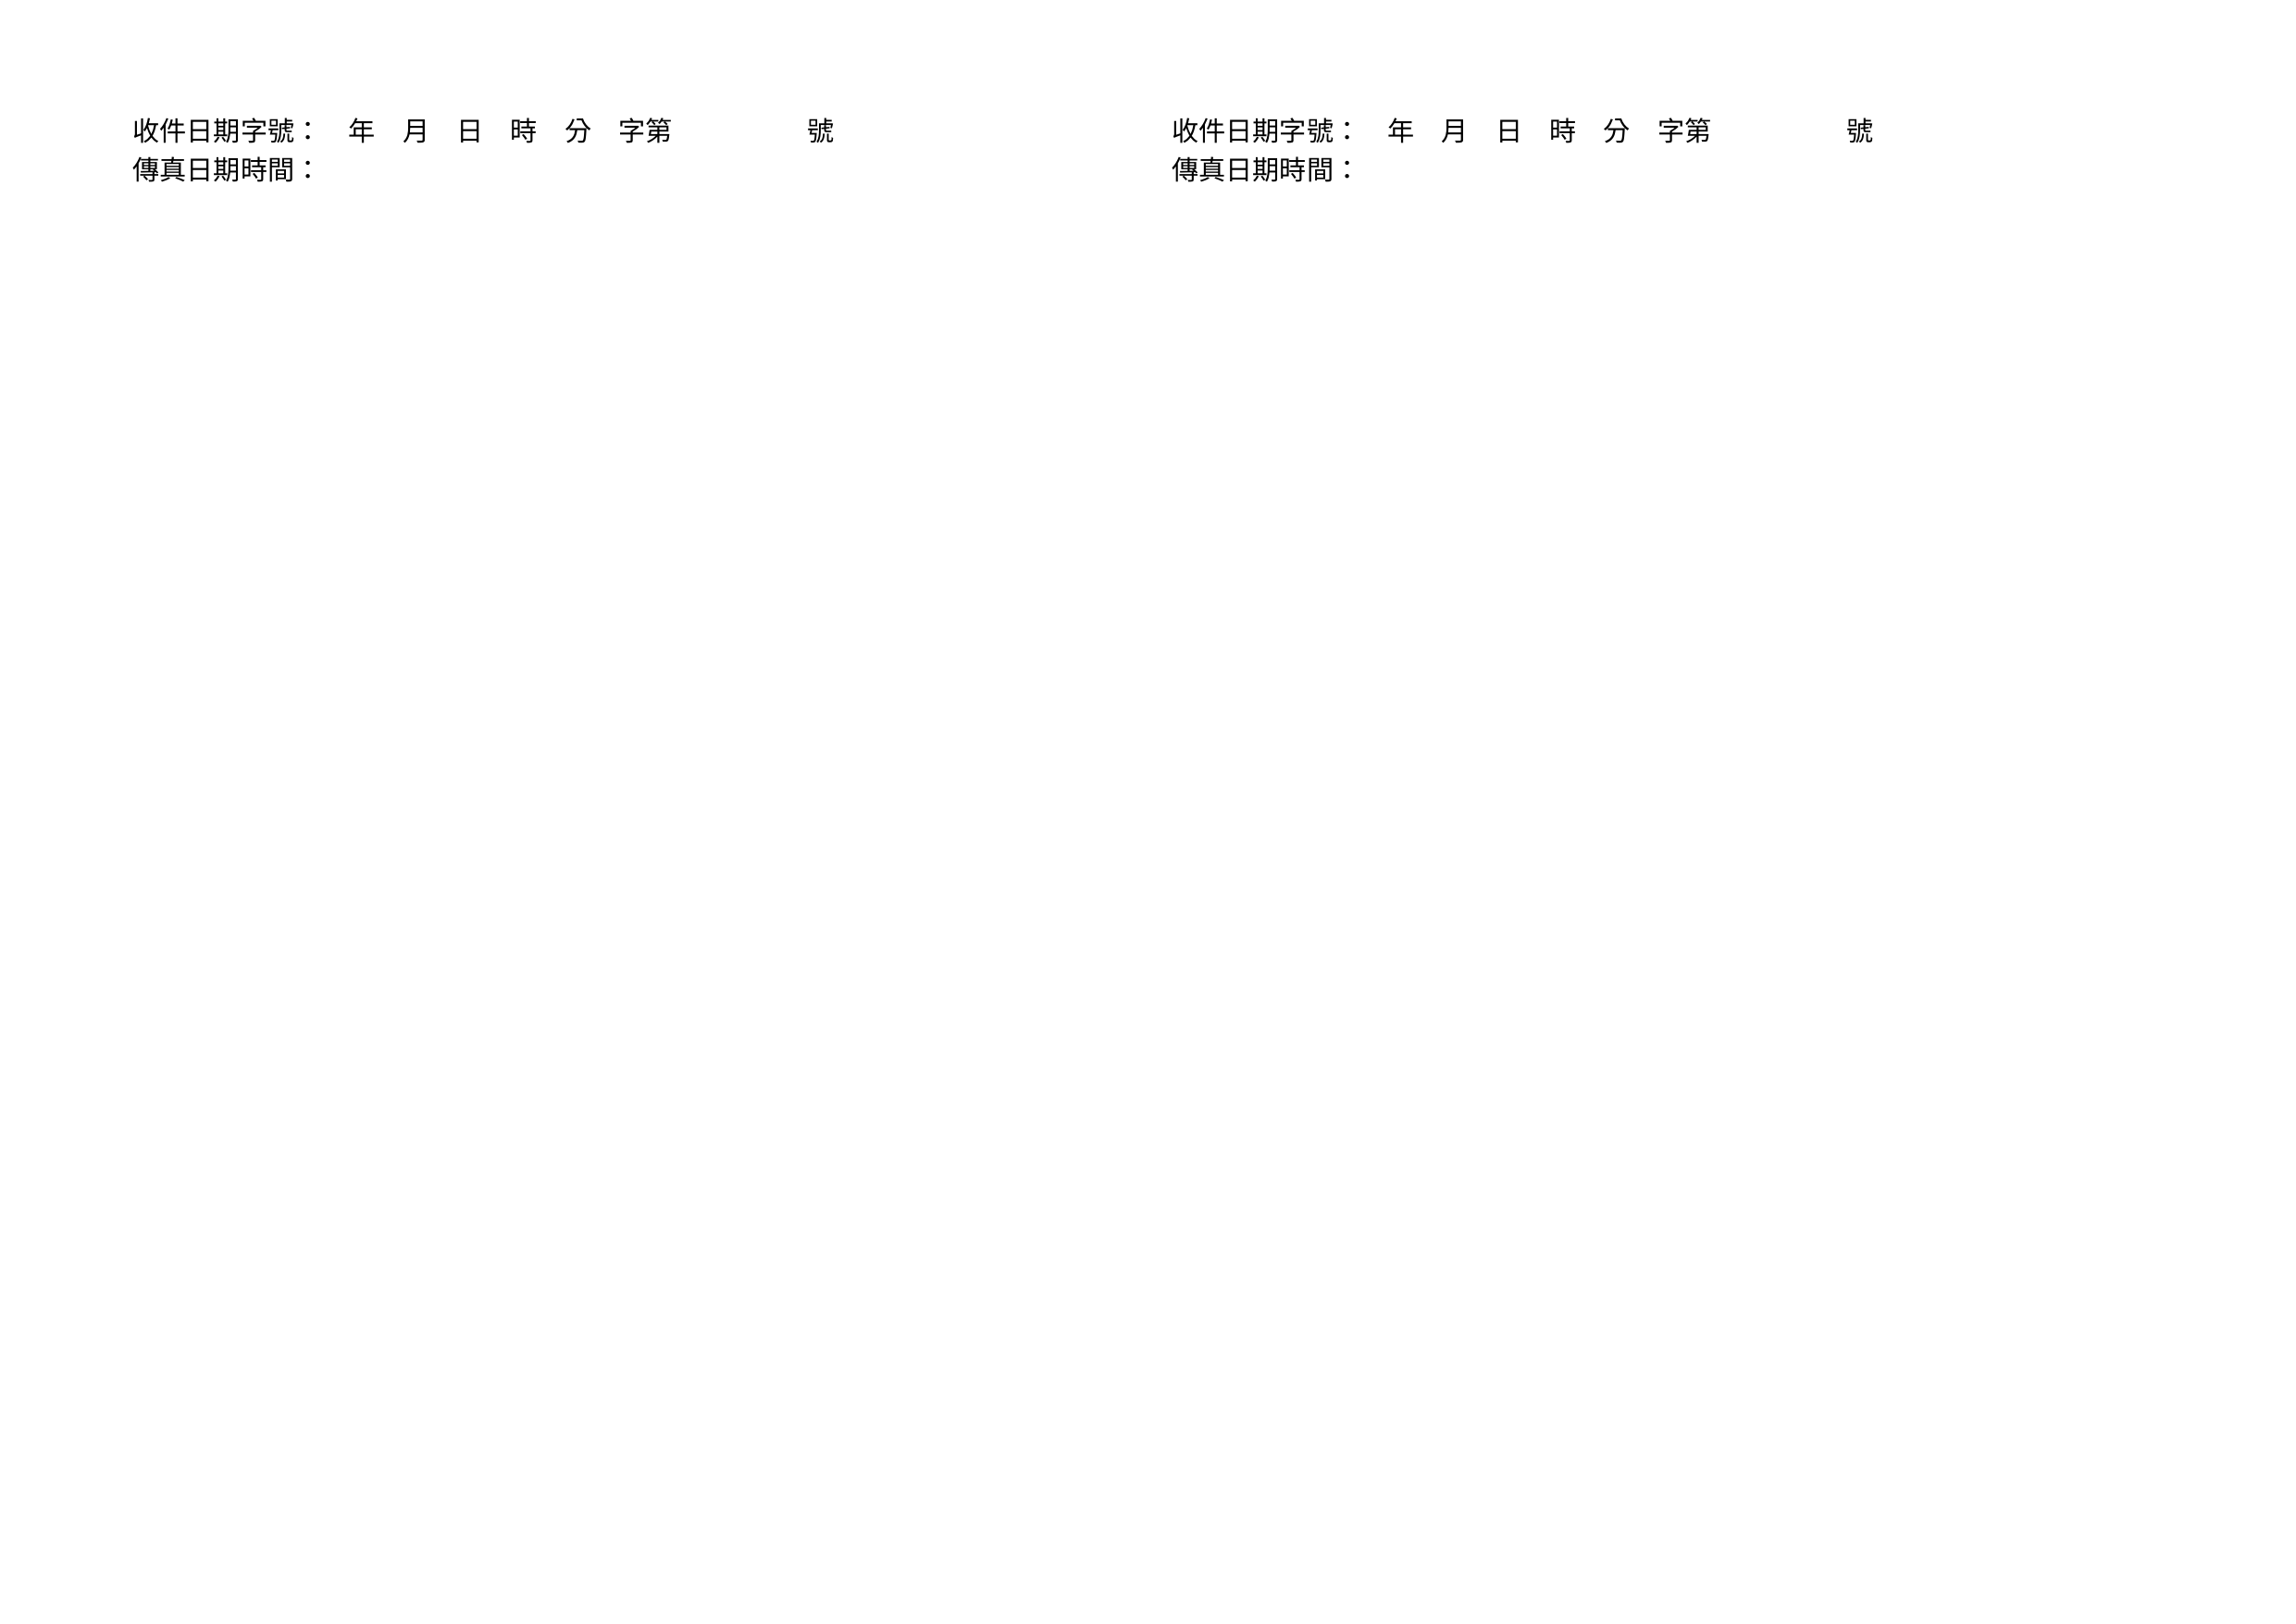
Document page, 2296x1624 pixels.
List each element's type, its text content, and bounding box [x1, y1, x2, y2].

text 收件日期字號： 年 月 日 時 分 字第 號 收件日期字號： 年 月 日 時 分 字第 號 [132, 109, 2186, 148]
text 傳真日期時間： 傳真日期時間： [132, 148, 2186, 188]
